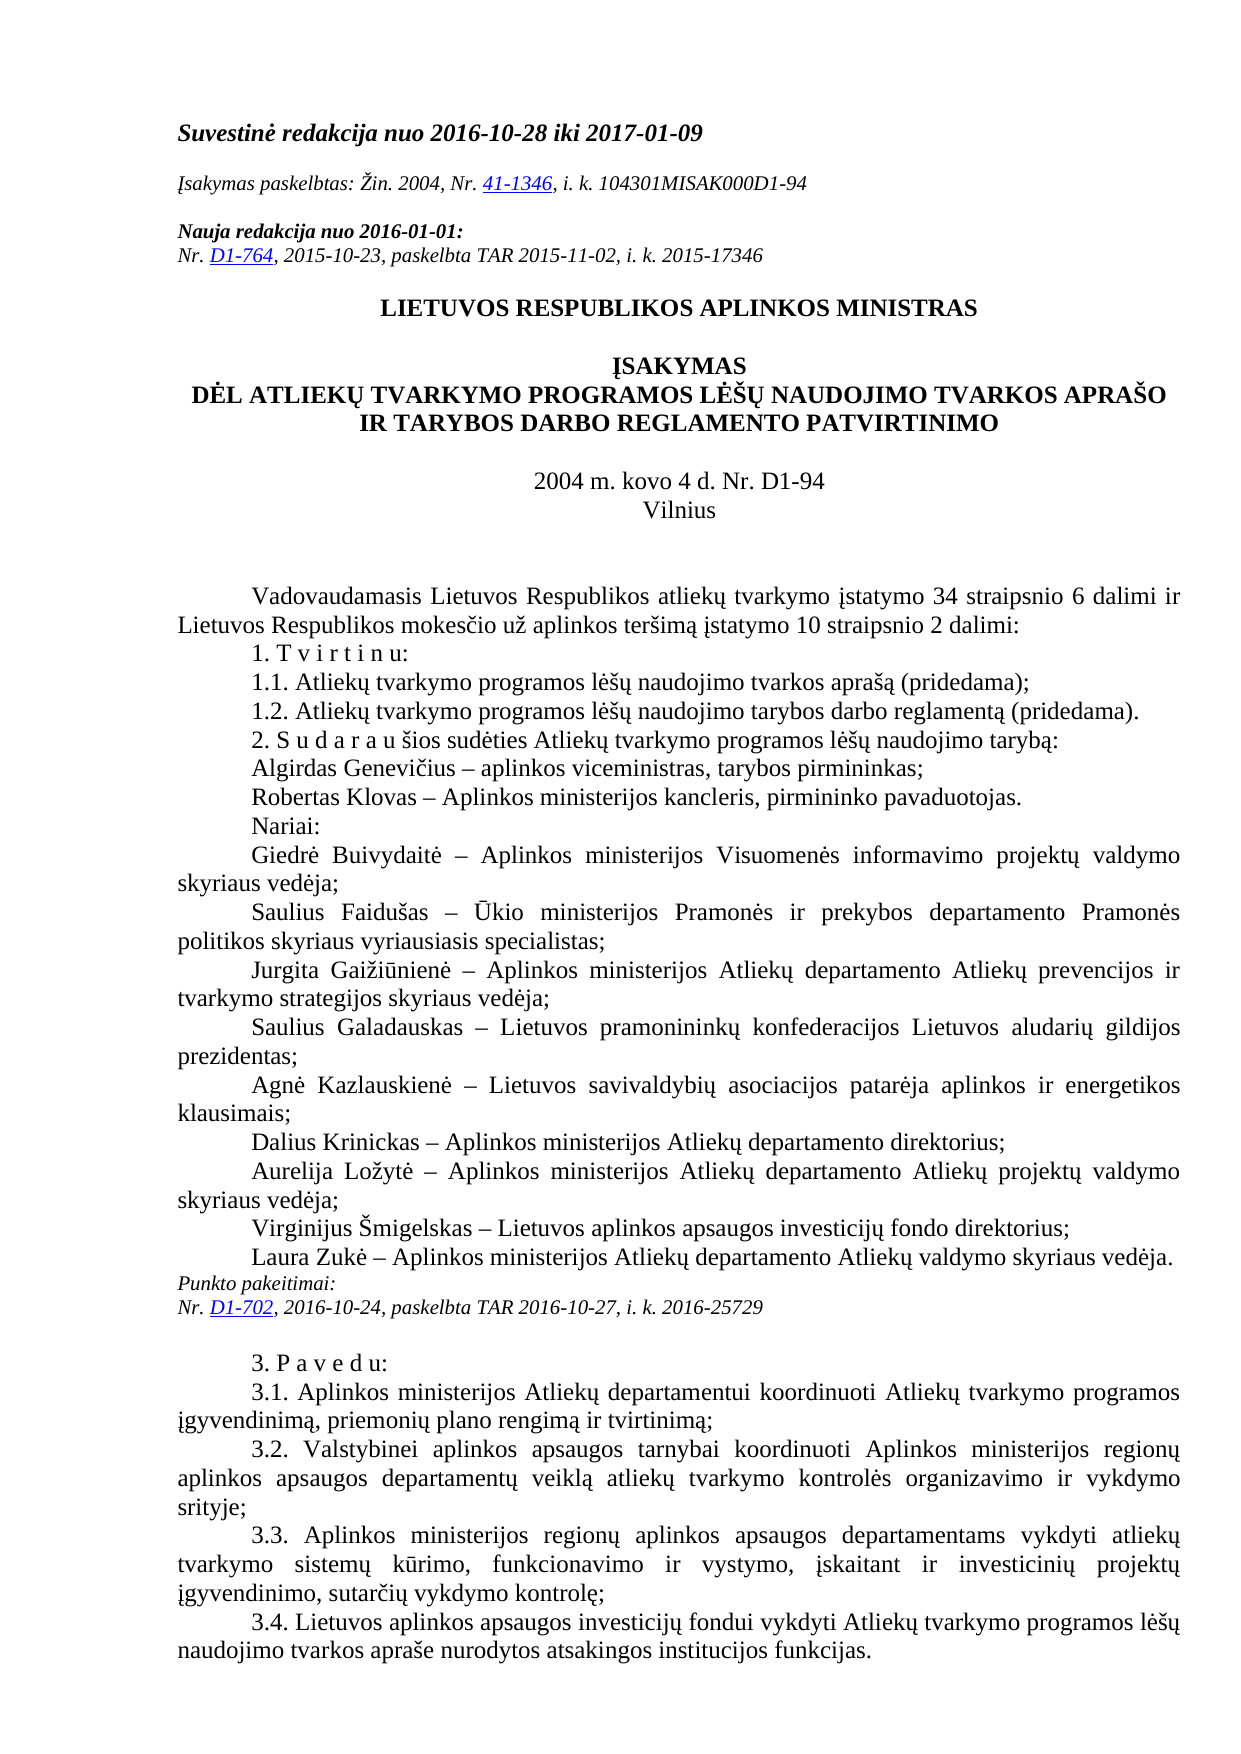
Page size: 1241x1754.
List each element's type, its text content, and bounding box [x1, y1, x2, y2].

text ĮSAKYMAS [177, 351, 1181, 380]
text Saulius Faidušas – Ūkio ministerijos Pramonės ir prekybos departamento Pramonės politikos skyriaus vyriausiasis specialistas; [177, 897, 1181, 955]
text 1. T v i r t i n u: [177, 638, 1181, 667]
text Vilnius [177, 495, 1181, 523]
text 3.2. Valstybinei aplinkos apsaugos tarnybai koordinuoti Aplinkos ministerijos regionų aplinkos apsaugos departamentų veiklą atliekų tvarkymo kontrolės organizavimo ir vykdymo srityje; [177, 1434, 1181, 1520]
text Punkto pakeitimai: [177, 1271, 1181, 1295]
text 3. P a v e d u: [177, 1348, 1181, 1377]
text Įsakymas paskelbtas: Žin. 2004, Nr. 41-1346, i. k. 104301MISAK000D1-94 [177, 171, 1181, 195]
text 1.1. Atliekų tvarkymo programos lėšų naudojimo tvarkos aprašą (pridedama); [177, 667, 1181, 696]
text Saulius Galadauskas – Lietuvos pramonininkų konfederacijos Lietuvos aludarių gildijos prezidentas; [177, 1012, 1181, 1070]
text 3.1. Aplinkos ministerijos Atliekų departamentui koordinuoti Atliekų tvarkymo programos įgyvendinimą, priemonių plano rengimą ir tvirtinimą; [177, 1377, 1181, 1434]
text Giedrė Buivydaitė – Aplinkos ministerijos Visuomenės informavimo projektų valdymo skyriaus vedėja; [177, 840, 1181, 897]
text Robertas Klovas – Aplinkos ministerijos kancleris, pirmininko pavaduotojas. [177, 782, 1181, 811]
text Virginijus Šmigelskas – Lietuvos aplinkos apsaugos investicijų fondo direktorius; [177, 1213, 1181, 1242]
text Algirdas Genevičius – aplinkos viceministras, tarybos pirmininkas; [177, 753, 1181, 782]
text 3.4. Lietuvos aplinkos apsaugos investicijų fondui vykdyti Atliekų tvarkymo programos lėšų naudojimo tvarkos apraše nurodytos atsakingos institucijos funkcijas. [177, 1607, 1181, 1664]
text Jurgita Gaižiūnienė – Aplinkos ministerijos Atliekų departamento Atliekų prevencijos ir tvarkymo strategijos skyriaus vedėja; [177, 955, 1181, 1012]
text DĖL ATLIEKŲ TVARKYMO PROGRAMOS LĖŠŲ NAUDOJIMO TVARKOS APRAŠO IR TARYBOS DARBO REGLAMENTO PATVIRTINIMO [177, 380, 1181, 437]
text 3.3. Aplinkos ministerijos regionų aplinkos apsaugos departamentams vykdyti atliekų tvarkymo sistemų kūrimo, funkcionavimo ir vystymo, įskaitant ir investicinių projektų įgyvendinimo, sutarčių vykdymo kontrolę; [177, 1520, 1181, 1607]
text Vadovaudamasis Lietuvos Respublikos atliekų tvarkymo įstatymo 34 straipsnio 6 dalimi ir Lietuvos Respublikos mokesčio už aplinkos teršimą įstatymo 10 straipsnio 2 dalimi: [177, 581, 1181, 638]
text Nariai: [177, 811, 1181, 840]
text Dalius Krinickas – Aplinkos ministerijos Atliekų departamento direktorius; [177, 1127, 1181, 1156]
text Agnė Kazlauskienė – Lietuvos savivaldybių asociacijos patarėja aplinkos ir energetikos klausimais; [177, 1070, 1181, 1127]
text Nauja redakcija nuo 2016-01-01: [177, 219, 1181, 243]
text Aurelija Ložytė – Aplinkos ministerijos Atliekų departamento Atliekų projektų valdymo skyriaus vedėja; [177, 1156, 1181, 1213]
text 2004 m. kovo 4 d. Nr. D1-94 [177, 466, 1181, 495]
text LIETUVOS RESPUBLIKOS APLINKOS MINISTRAS [177, 293, 1181, 322]
text Nr. D1-702, 2016-10-24, paskelbta TAR 2016-10-27, i. k. 2016-25729 [177, 1295, 1181, 1319]
text Nr. D1-764, 2015-10-23, paskelbta TAR 2015-11-02, i. k. 2015-17346 [177, 243, 1181, 267]
text Laura Zukė – Aplinkos ministerijos Atliekų departamento Atliekų valdymo skyriaus vedėja. [177, 1242, 1181, 1271]
text Suvestinė redakcija nuo 2016-10-28 iki 2017-01-09 [177, 118, 1181, 147]
text 2. S u d a r a u šios sudėties Atliekų tvarkymo programos lėšų naudojimo tarybą: [177, 725, 1181, 753]
text 1.2. Atliekų tvarkymo programos lėšų naudojimo tarybos darbo reglamentą (pridedama). [177, 696, 1181, 725]
